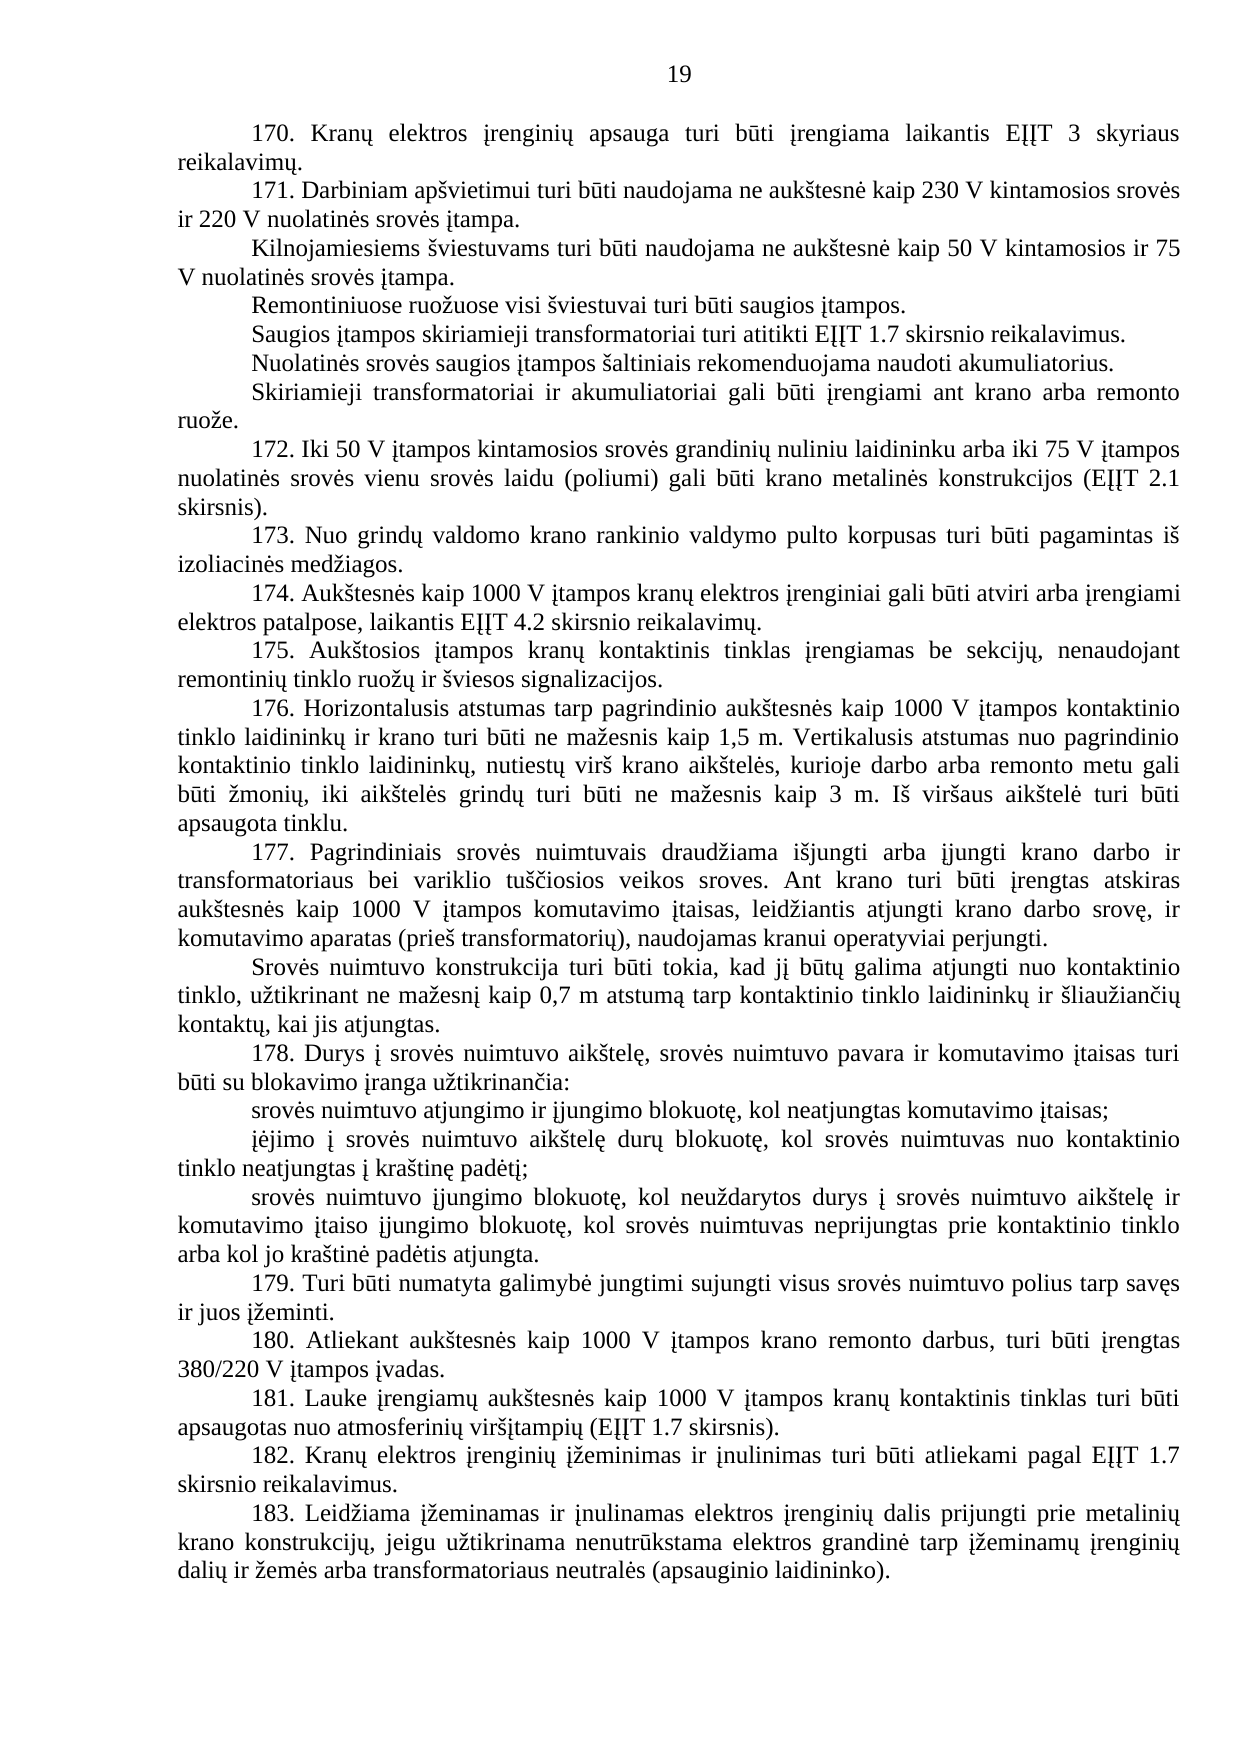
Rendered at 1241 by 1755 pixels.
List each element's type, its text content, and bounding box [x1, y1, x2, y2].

text 174. Aukštesnės kaip 1000 V įtampos kranų elektros įrenginiai gali būti atviri arba įrengiami elektros patalpose, laikantis EĮĮT 4.2 skirsnio reikalavimų. [177, 578, 1181, 636]
text srovės nuimtuvo įjungimo blokuotę, kol neuždarytos durys į srovės nuimtuvo aikštelę ir komutavimo įtaiso įjungimo blokuotę, kol srovės nuimtuvas neprijungtas prie kontaktinio tinklo arba kol jo kraštinė padėtis atjungta. [177, 1182, 1181, 1268]
text įėjimo į srovės nuimtuvo aikštelę durų blokuotę, kol srovės nuimtuvas nuo kontaktinio tinklo neatjungtas į kraštinę padėtį; [177, 1124, 1181, 1182]
text 179. Turi būti numatyta galimybė jungtimi sujungti visus srovės nuimtuvo polius tarp savęs ir juos įžeminti. [177, 1268, 1181, 1326]
text Saugios įtampos skiriamieji transformatoriai turi atitikti EĮĮT 1.7 skirsnio reikalavimus. [177, 319, 1181, 348]
text 180. Atliekant aukštesnės kaip 1000 V įtampos krano remonto darbus, turi būti įrengtas 380/220 V įtampos įvadas. [177, 1326, 1181, 1383]
text 183. Leidžiama įžeminamas ir įnulinamas elektros įrenginių dalis prijungti prie metalinių krano konstrukcijų, jeigu užtikrinama nenutrūkstama elektros grandinė tarp įžeminamų įrenginių dalių ir žemės arba transformatoriaus neutralės (apsauginio laidininko). [177, 1498, 1181, 1584]
text Kilnojamiesiems šviestuvams turi būti naudojama ne aukštesnė kaip 50 V kintamosios ir 75 V nuolatinės srovės įtampa. [177, 233, 1181, 291]
text 172. Iki 50 V įtampos kintamosios srovės grandinių nuliniu laidininku arba iki 75 V įtampos nuolatinės srovės vienu srovės laidu (poliumi) gali būti krano metalinės konstrukcijos (EĮĮT 2.1 skirsnis). [177, 434, 1181, 521]
text 171. Darbiniam apšvietimui turi būti naudojama ne aukštesnė kaip 230 V kintamosios srovės ir 220 V nuolatinės srovės įtampa. [177, 176, 1181, 233]
text 177. Pagrindiniais srovės nuimtuvais draudžiama išjungti arba įjungti krano darbo ir transformatoriaus bei variklio tuščiosios veikos sroves. Ant krano turi būti įrengtas atskiras aukštesnės kaip 1000 V įtampos komutavimo įtaisas, leidžiantis atjungti krano darbo srovę, ir komutavimo aparatas (prieš transformatorių), naudojamas kranui operatyviai perjungti. [177, 837, 1181, 952]
text 173. Nuo grindų valdomo krano rankinio valdymo pulto korpusas turi būti pagamintas iš izoliacinės medžiagos. [177, 521, 1181, 578]
text Srovės nuimtuvo konstrukcija turi būti tokia, kad jį būtų galima atjungti nuo kontaktinio tinklo, užtikrinant ne mažesnį kaip 0,7 m atstumą tarp kontaktinio tinklo laidininkų ir šliaužiančių kontaktų, kai jis atjungtas. [177, 952, 1181, 1038]
text srovės nuimtuvo atjungimo ir įjungimo blokuotę, kol neatjungtas komutavimo įtaisas; [177, 1096, 1181, 1124]
text 178. Durys į srovės nuimtuvo aikštelę, srovės nuimtuvo pavara ir komutavimo įtaisas turi būti su blokavimo įranga užtikrinančia: [177, 1038, 1181, 1096]
text Nuolatinės srovės saugios įtampos šaltiniais rekomenduojama naudoti akumuliatorius. [177, 348, 1181, 377]
text Skiriamieji transformatoriai ir akumuliatoriai gali būti įrengiami ant krano arba remonto ruože. [177, 377, 1181, 434]
text 181. Lauke įrengiamų aukštesnės kaip 1000 V įtampos kranų kontaktinis tinklas turi būti apsaugotas nuo atmosferinių viršįtampių (EĮĮT 1.7 skirsnis). [177, 1383, 1181, 1441]
text 175. Aukštosios įtampos kranų kontaktinis tinklas įrengiamas be sekcijų, nenaudojant remontinių tinklo ruožų ir šviesos signalizacijos. [177, 636, 1181, 693]
text 170. Kranų elektros įrenginių apsauga turi būti įrengiama laikantis EĮĮT 3 skyriaus reikalavimų. [177, 118, 1181, 176]
text Remontiniuose ruožuose visi šviestuvai turi būti saugios įtampos. [177, 291, 1181, 319]
text 182. Kranų elektros įrenginių įžeminimas ir įnulinimas turi būti atliekami pagal EĮĮT 1.7 skirsnio reikalavimus. [177, 1441, 1181, 1498]
text 176. Horizontalusis atstumas tarp pagrindinio aukštesnės kaip 1000 V įtampos kontaktinio tinklo laidininkų ir krano turi būti ne mažesnis kaip 1,5 m. Vertikalusis atstumas nuo pagrindinio kontaktinio tinklo laidininkų, nutiestų virš krano aikštelės, kurioje darbo arba remonto metu gali būti žmonių, iki aikštelės grindų turi būti ne mažesnis kaip 3 m. Iš viršaus aikštelė turi būti apsaugota tinklu. [177, 693, 1181, 837]
